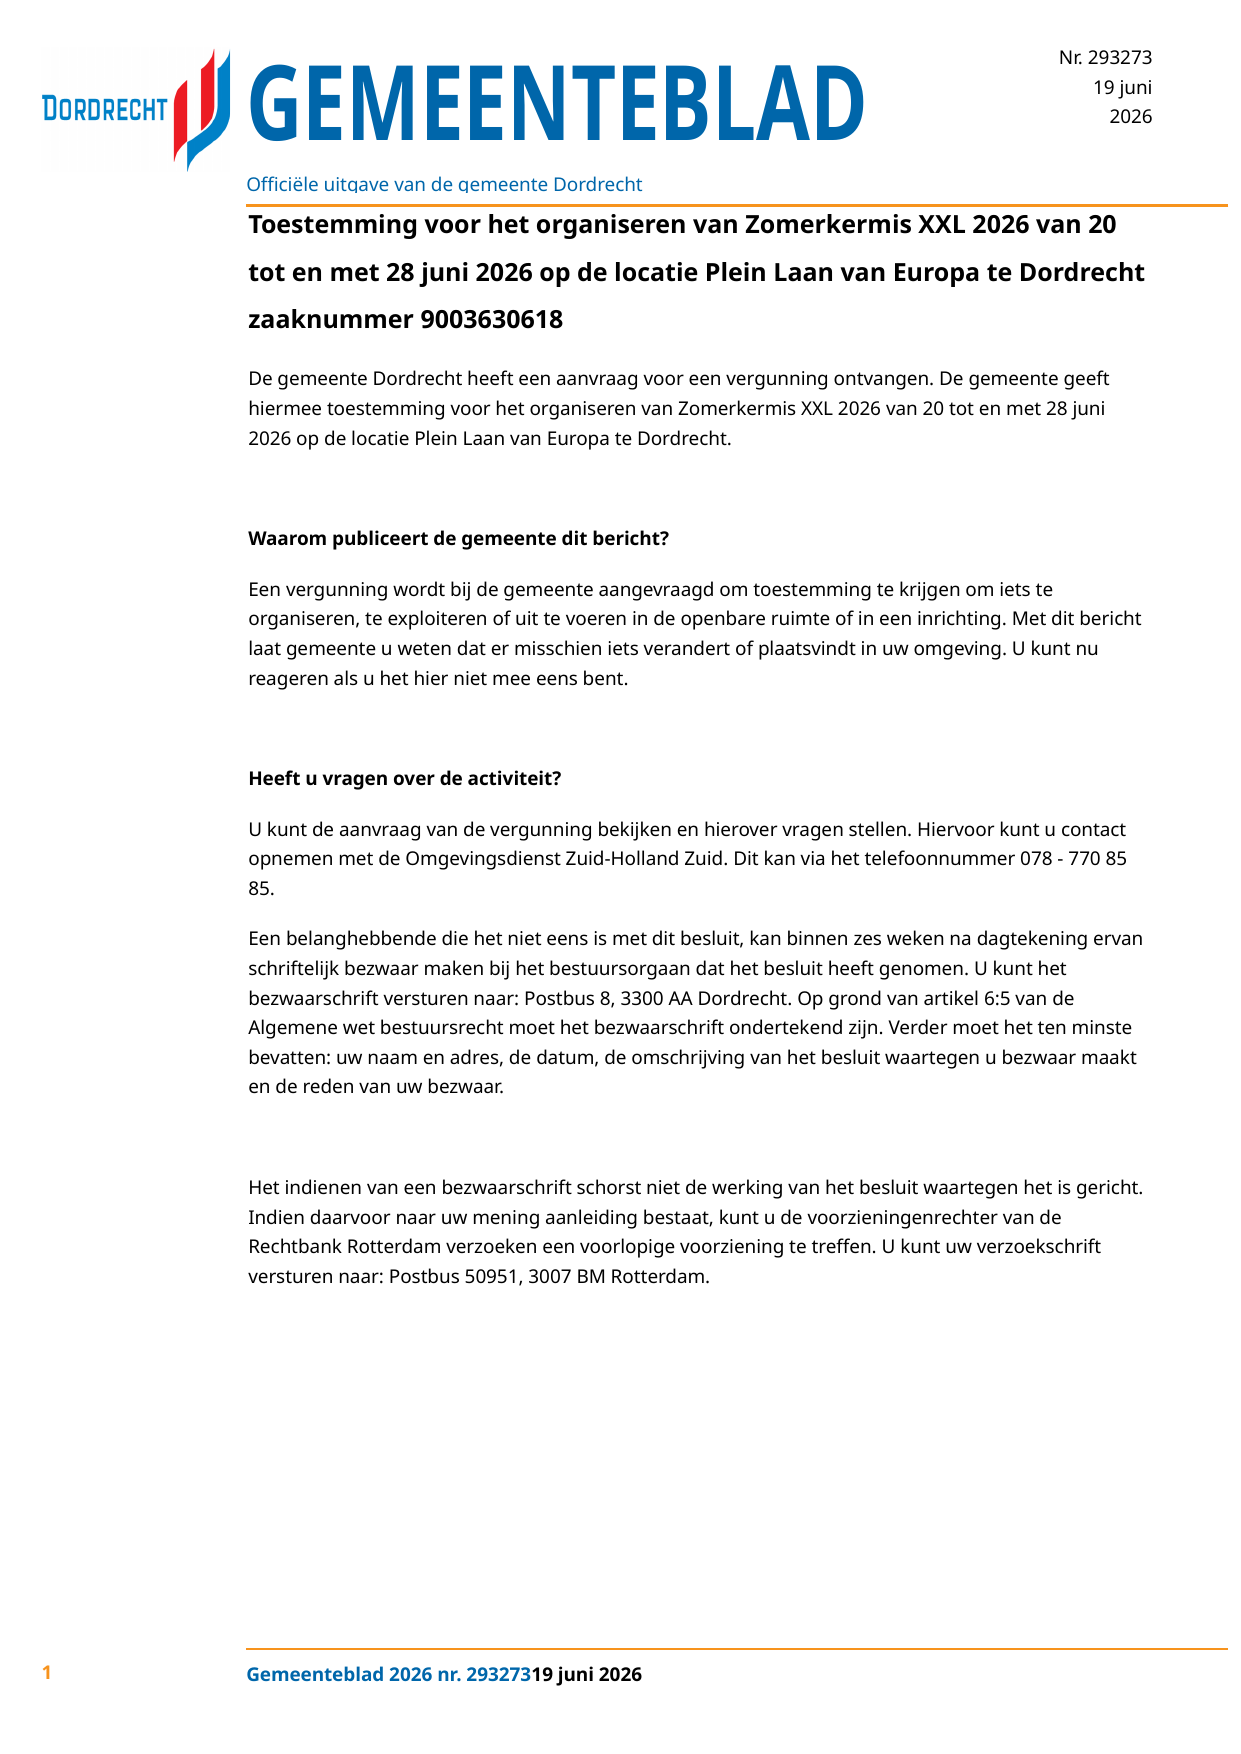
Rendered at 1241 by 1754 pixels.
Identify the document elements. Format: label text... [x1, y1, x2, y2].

text U kunt de aanvraag van de vergunning bekijken en hierover vragen stellen. Hiervoor kunt u contact opnemen met de Omgevingsdienst Zuid-Holland Zuid. Dit kan via het telefoonnummer 078 - 770 85 85. [248, 816, 1152, 901]
text Heeft u vragen over de activiteit? [248, 766, 1152, 791]
text Een belanghebbende die het niet eens is met dit besluit, kan binnen zes weken na dagtekening ervan schriftelijk bezwaar maken bij het bestuursorgaan dat het besluit heeft genomen. U kunt het bezwaarschrift versturen naar: Postbus 8, 3300 AA Dordrecht. Op grond van artikel 6:5 van de Algemene wet bestuursrecht moet het bezwaarschrift ondertekend zijn. Verder moet het ten minste bevatten: uw naam en adres, de datum, de omschrijving van het besluit waartegen u bezwaar maakt en de reden van uw bezwaar. [248, 926, 1152, 1099]
text De gemeente Dordrecht heeft een aanvraag voor een vergunning ontvangen. De gemeente geeft hiermee toestemming voor het organiseren van Zomerkermis XXL 2026 van 20 tot en met 28 juni 2026 op de locatie Plein Laan van Europa te Dordrecht. [248, 366, 1152, 450]
picture [41, 47, 231, 172]
text Het indienen van een bezwaarschrift schorst niet de werking van het besluit waartegen het is gericht. Indien daarvoor naar uw mening aanleiding bestaat, kunt u de voorzieningenrechter van de Rechtbank Rotterdam verzoeken een voorlopige voorziening te treffen. U kunt uw verzoekschrift versturen naar: Postbus 50951, 3007 BM Rotterdam. [248, 1174, 1152, 1289]
text Waarom publiceert de gemeente dit bericht? [248, 526, 1152, 551]
text Een vergunning wordt bij de gemeente aangevraagd om toestemming te krijgen om iets te organiseren, te exploiteren of uit te voeren in de openbare ruimte of in een inrichting. Met dit bericht laat gemeente u weten dat er misschien iets verandert of plaatsvindt in uw omgeving. U kunt nu reageren als u het hier niet mee eens bent. [248, 576, 1152, 690]
text Toestemming voor het organiseren van Zomerkermis XXL 2026 van 20 tot en met 28 juni 2026 op de locatie Plein Laan van Europa te Dordrecht zaaknummer 9003630618 [248, 207, 1152, 336]
